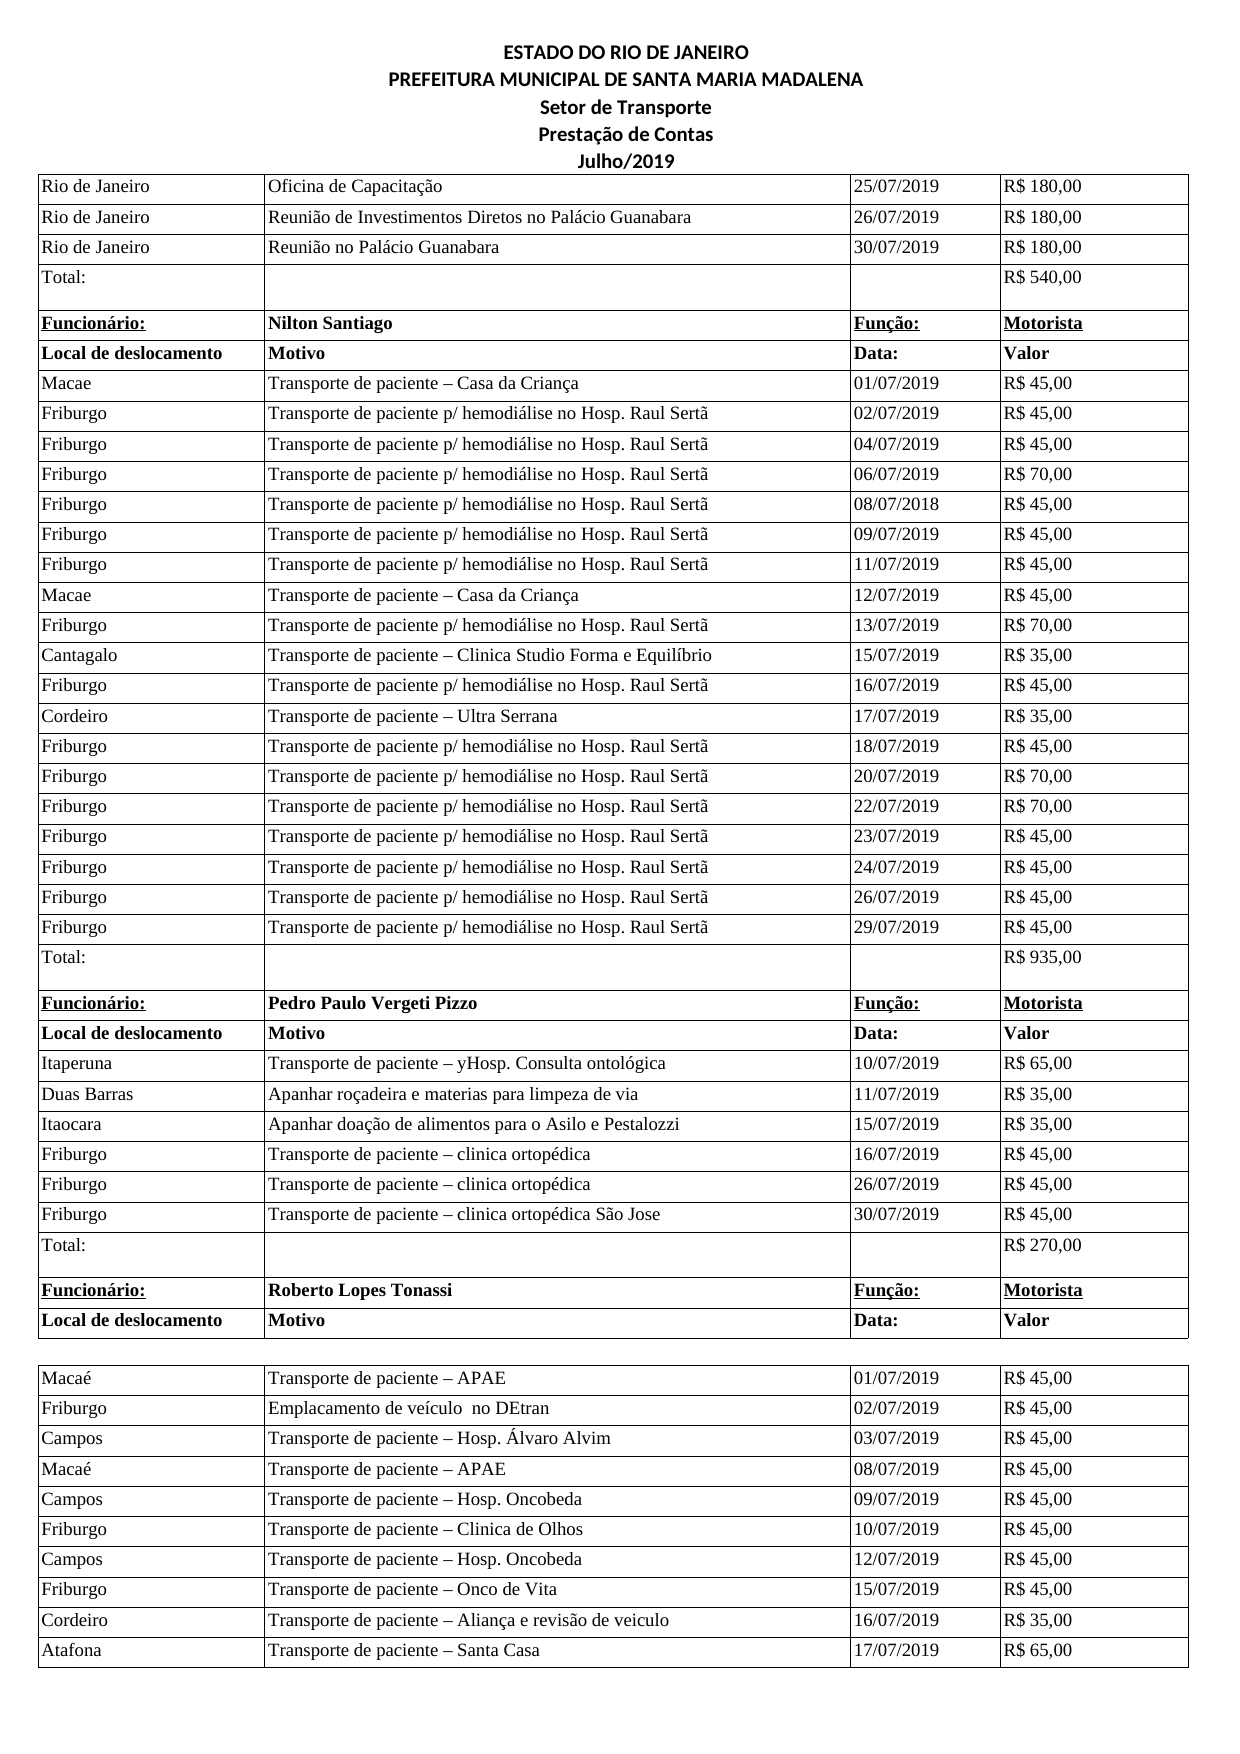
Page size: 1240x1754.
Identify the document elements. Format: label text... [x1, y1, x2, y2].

table_cell Friburgo [39, 462, 264, 491]
table_cell R$ 70,00 [1001, 613, 1188, 642]
table_cell Total: [39, 945, 264, 990]
table_cell Transporte de paciente p/ hemodiálise no Hosp. Raul Sertã [265, 674, 850, 703]
table_cell R$ 35,00 [1001, 704, 1188, 733]
table_header R$ 45,00 [1001, 1366, 1188, 1395]
table_cell R$ 45,00 [1001, 1487, 1188, 1516]
table_cell Função: [851, 991, 1000, 1020]
table_cell Transporte de paciente – Clinica Studio Forma e Equilíbrio [265, 643, 850, 672]
table_cell Transporte de paciente – Casa da Criança [265, 371, 850, 401]
table_cell Data: [851, 1021, 1000, 1050]
table_cell R$ 35,00 [1001, 643, 1188, 672]
table_cell Função: [851, 1278, 1000, 1307]
table_cell [265, 265, 850, 310]
table_cell 26/07/2019 [851, 1172, 1000, 1201]
table_cell Funcionário: [39, 1278, 264, 1307]
table_cell Macaé [39, 1457, 264, 1486]
table_cell Função: [851, 311, 1000, 340]
table_cell R$ 45,00 [1001, 432, 1188, 461]
table_cell 13/07/2019 [851, 613, 1000, 642]
table_cell R$ 45,00 [1001, 1426, 1188, 1456]
table_cell 10/07/2019 [851, 1051, 1000, 1081]
table_cell Motorista [1001, 311, 1188, 340]
table_cell Transporte de paciente p/ hemodiálise no Hosp. Raul Sertã [265, 825, 850, 854]
table_cell Cordeiro [39, 704, 264, 733]
table_cell R$ 45,00 [1001, 1547, 1188, 1577]
table_cell 09/07/2019 [851, 1487, 1000, 1516]
table_cell Transporte de paciente – Aliança e revisão de veiculo [265, 1608, 850, 1637]
table_cell R$ 70,00 [1001, 462, 1188, 491]
table_cell Transporte de paciente p/ hemodiálise no Hosp. Raul Sertã [265, 432, 850, 461]
table_cell Friburgo [39, 523, 264, 552]
table_cell Atafona [39, 1638, 264, 1667]
table_cell R$ 65,00 [1001, 1638, 1188, 1667]
table_cell 08/07/2019 [851, 1457, 1000, 1486]
table_cell Transporte de paciente p/ hemodiálise no Hosp. Raul Sertã [265, 915, 850, 944]
table_cell 16/07/2019 [851, 1608, 1000, 1637]
table_cell Pedro Paulo Vergeti Pizzo [265, 991, 850, 1020]
table_cell Friburgo [39, 553, 264, 582]
table_cell R$ 45,00 [1001, 371, 1188, 401]
table_cell R$ 35,00 [1001, 1112, 1188, 1141]
table_cell Transporte de paciente p/ hemodiálise no Hosp. Raul Sertã [265, 553, 850, 582]
table_cell Cantagalo [39, 643, 264, 672]
table_cell Macae [39, 371, 264, 401]
table_cell Transporte de paciente – clinica ortopédica [265, 1142, 850, 1171]
table_cell Transporte de paciente – Clinica de Olhos [265, 1517, 850, 1546]
table_cell Campos [39, 1547, 264, 1577]
table_cell R$ 45,00 [1001, 1142, 1188, 1171]
table_cell 26/07/2019 [851, 885, 1000, 914]
table_cell 02/07/2019 [851, 1396, 1000, 1425]
table_cell Friburgo [39, 1517, 264, 1546]
table_cell R$ 180,00 [1001, 205, 1188, 234]
table_cell Transporte de paciente – yHosp. Consulta ontológica [265, 1051, 850, 1081]
table_cell Rio de Janeiro [39, 175, 264, 204]
table_cell Valor [1001, 1021, 1188, 1050]
table_cell 20/07/2019 [851, 764, 1000, 793]
table_cell R$ 35,00 [1001, 1082, 1188, 1111]
table_cell 15/07/2019 [851, 1112, 1000, 1141]
table_cell Transporte de paciente p/ hemodiálise no Hosp. Raul Sertã [265, 462, 850, 491]
table_cell Funcionário: [39, 311, 264, 340]
table_cell Campos [39, 1426, 264, 1456]
table_cell R$ 270,00 [1001, 1233, 1188, 1277]
table_cell [851, 265, 1000, 310]
table_cell Friburgo [39, 1142, 264, 1171]
table_cell Reunião no Palácio Guanabara [265, 235, 850, 264]
table_cell 15/07/2019 [851, 643, 1000, 672]
table_cell [851, 1233, 1000, 1277]
table_cell Friburgo [39, 1578, 264, 1607]
table_cell Transporte de paciente – Casa da Criança [265, 583, 850, 612]
table_cell Transporte de paciente p/ hemodiálise no Hosp. Raul Sertã [265, 492, 850, 521]
table_cell Friburgo [39, 674, 264, 703]
table_cell Total: [39, 1233, 264, 1277]
table_cell Friburgo [39, 915, 264, 944]
table_cell Apanhar roçadeira e materias para limpeza de via [265, 1082, 850, 1111]
table_cell Total: [39, 265, 264, 310]
table_cell R$ 45,00 [1001, 583, 1188, 612]
table_cell 16/07/2019 [851, 1142, 1000, 1171]
table_cell Itaperuna [39, 1051, 264, 1081]
table_cell 17/07/2019 [851, 1638, 1000, 1667]
table_cell Motivo [265, 1021, 850, 1050]
table_cell 17/07/2019 [851, 704, 1000, 733]
table_cell Friburgo [39, 764, 264, 793]
table_cell Transporte de paciente p/ hemodiálise no Hosp. Raul Sertã [265, 885, 850, 914]
table_cell 01/07/2019 [851, 371, 1000, 401]
table_cell R$ 45,00 [1001, 1172, 1188, 1201]
table_cell Friburgo [39, 1203, 264, 1232]
table_cell Friburgo [39, 1172, 264, 1201]
table_cell Rio de Janeiro [39, 205, 264, 234]
table_cell R$ 70,00 [1001, 764, 1188, 793]
table_cell Friburgo [39, 402, 264, 431]
table_cell R$ 45,00 [1001, 1396, 1188, 1425]
table_cell Friburgo [39, 734, 264, 763]
table_cell Transporte de paciente – APAE [265, 1457, 850, 1486]
table_cell R$ 65,00 [1001, 1051, 1188, 1081]
table_cell Friburgo [39, 1396, 264, 1425]
table_cell R$ 45,00 [1001, 553, 1188, 582]
table_cell R$ 45,00 [1001, 1517, 1188, 1546]
table_cell Campos [39, 1487, 264, 1516]
table_cell R$ 45,00 [1001, 1457, 1188, 1486]
table_cell Transporte de paciente p/ hemodiálise no Hosp. Raul Sertã [265, 764, 850, 793]
table_cell 22/07/2019 [851, 794, 1000, 823]
table_cell R$ 45,00 [1001, 915, 1188, 944]
table_cell Valor [1001, 1309, 1188, 1338]
table_cell R$ 45,00 [1001, 855, 1188, 884]
table_cell Local de deslocamento [39, 341, 264, 370]
table_cell Transporte de paciente – clinica ortopédica São Jose [265, 1203, 850, 1232]
table_cell R$ 45,00 [1001, 492, 1188, 521]
table_cell 04/07/2019 [851, 432, 1000, 461]
table_cell 30/07/2019 [851, 1203, 1000, 1232]
table_cell 24/07/2019 [851, 855, 1000, 884]
table_cell R$ 45,00 [1001, 734, 1188, 763]
table_cell Transporte de paciente p/ hemodiálise no Hosp. Raul Sertã [265, 855, 850, 884]
table_cell Friburgo [39, 885, 264, 914]
table_cell Transporte de paciente p/ hemodiálise no Hosp. Raul Sertã [265, 794, 850, 823]
table_cell R$ 45,00 [1001, 402, 1188, 431]
table_cell Emplacamento de veículo no DEtran [265, 1396, 850, 1425]
table_cell 02/07/2019 [851, 402, 1000, 431]
table_cell Duas Barras [39, 1082, 264, 1111]
table_cell 30/07/2019 [851, 235, 1000, 264]
table_cell Transporte de paciente p/ hemodiálise no Hosp. Raul Sertã [265, 402, 850, 431]
table_cell Macae [39, 583, 264, 612]
table_cell R$ 45,00 [1001, 523, 1188, 552]
table_cell Transporte de paciente – clinica ortopédica [265, 1172, 850, 1201]
table_cell R$ 180,00 [1001, 235, 1188, 264]
table_cell Friburgo [39, 825, 264, 854]
table_cell Oficina de Capacitação [265, 175, 850, 204]
table_cell R$ 180,00 [1001, 175, 1188, 204]
table_cell 12/07/2019 [851, 583, 1000, 612]
table_cell R$ 935,00 [1001, 945, 1188, 990]
table_cell Apanhar doação de alimentos para o Asilo e Pestalozzi [265, 1112, 850, 1141]
table_cell 25/07/2019 [851, 175, 1000, 204]
table_cell Friburgo [39, 492, 264, 521]
table_cell Motivo [265, 1309, 850, 1338]
table_cell Itaocara [39, 1112, 264, 1141]
table_cell Transporte de paciente – Santa Casa [265, 1638, 850, 1667]
table_cell Reunião de Investimentos Diretos no Palácio Guanabara [265, 205, 850, 234]
table_cell Local de deslocamento [39, 1309, 264, 1338]
table_cell Local de deslocamento [39, 1021, 264, 1050]
table_cell 16/07/2019 [851, 674, 1000, 703]
table_cell Valor [1001, 341, 1188, 370]
table_cell R$ 45,00 [1001, 825, 1188, 854]
table_cell 03/07/2019 [851, 1426, 1000, 1456]
table_cell 10/07/2019 [851, 1517, 1000, 1546]
table_cell Transporte de paciente p/ hemodiálise no Hosp. Raul Sertã [265, 523, 850, 552]
table_cell Friburgo [39, 794, 264, 823]
table_cell Funcionário: [39, 991, 264, 1020]
table_cell 11/07/2019 [851, 1082, 1000, 1111]
table_cell R$ 45,00 [1001, 1203, 1188, 1232]
table_cell Transporte de paciente p/ hemodiálise no Hosp. Raul Sertã [265, 613, 850, 642]
table_header Transporte de paciente – APAE [265, 1366, 850, 1395]
table_cell R$ 70,00 [1001, 794, 1188, 823]
table_cell 29/07/2019 [851, 915, 1000, 944]
table_cell 12/07/2019 [851, 1547, 1000, 1577]
table_cell Nilton Santiago [265, 311, 850, 340]
table_cell 26/07/2019 [851, 205, 1000, 234]
table_cell Roberto Lopes Tonassi [265, 1278, 850, 1307]
table_cell Motorista [1001, 1278, 1188, 1307]
table_cell Data: [851, 1309, 1000, 1338]
table_cell R$ 45,00 [1001, 1578, 1188, 1607]
table_cell 18/07/2019 [851, 734, 1000, 763]
table_cell R$ 35,00 [1001, 1608, 1188, 1637]
table_cell [265, 945, 850, 990]
table_cell Friburgo [39, 432, 264, 461]
table_cell 06/07/2019 [851, 462, 1000, 491]
table_cell Motivo [265, 341, 850, 370]
table_cell [851, 945, 1000, 990]
table_header 01/07/2019 [851, 1366, 1000, 1395]
table_cell Transporte de paciente – Hosp. Álvaro Alvim [265, 1426, 850, 1456]
table_cell Transporte de paciente – Hosp. Oncobeda [265, 1547, 850, 1577]
table_cell 23/07/2019 [851, 825, 1000, 854]
table_cell Transporte de paciente – Hosp. Oncobeda [265, 1487, 850, 1516]
table_cell [265, 1233, 850, 1277]
table_cell Transporte de paciente p/ hemodiálise no Hosp. Raul Sertã [265, 734, 850, 763]
table_cell Data: [851, 341, 1000, 370]
table_cell R$ 45,00 [1001, 674, 1188, 703]
table_cell Friburgo [39, 855, 264, 884]
table_cell R$ 45,00 [1001, 885, 1188, 914]
table_cell Transporte de paciente – Ultra Serrana [265, 704, 850, 733]
table_header Macaé [39, 1366, 264, 1395]
table_cell 09/07/2019 [851, 523, 1000, 552]
table_cell 15/07/2019 [851, 1578, 1000, 1607]
table_cell 08/07/2018 [851, 492, 1000, 521]
table_cell Friburgo [39, 613, 264, 642]
table_cell Motorista [1001, 991, 1188, 1020]
table_cell R$ 540,00 [1001, 265, 1188, 310]
table_cell Cordeiro [39, 1608, 264, 1637]
table_cell 11/07/2019 [851, 553, 1000, 582]
table_cell Transporte de paciente – Onco de Vita [265, 1578, 850, 1607]
table_cell Rio de Janeiro [39, 235, 264, 264]
